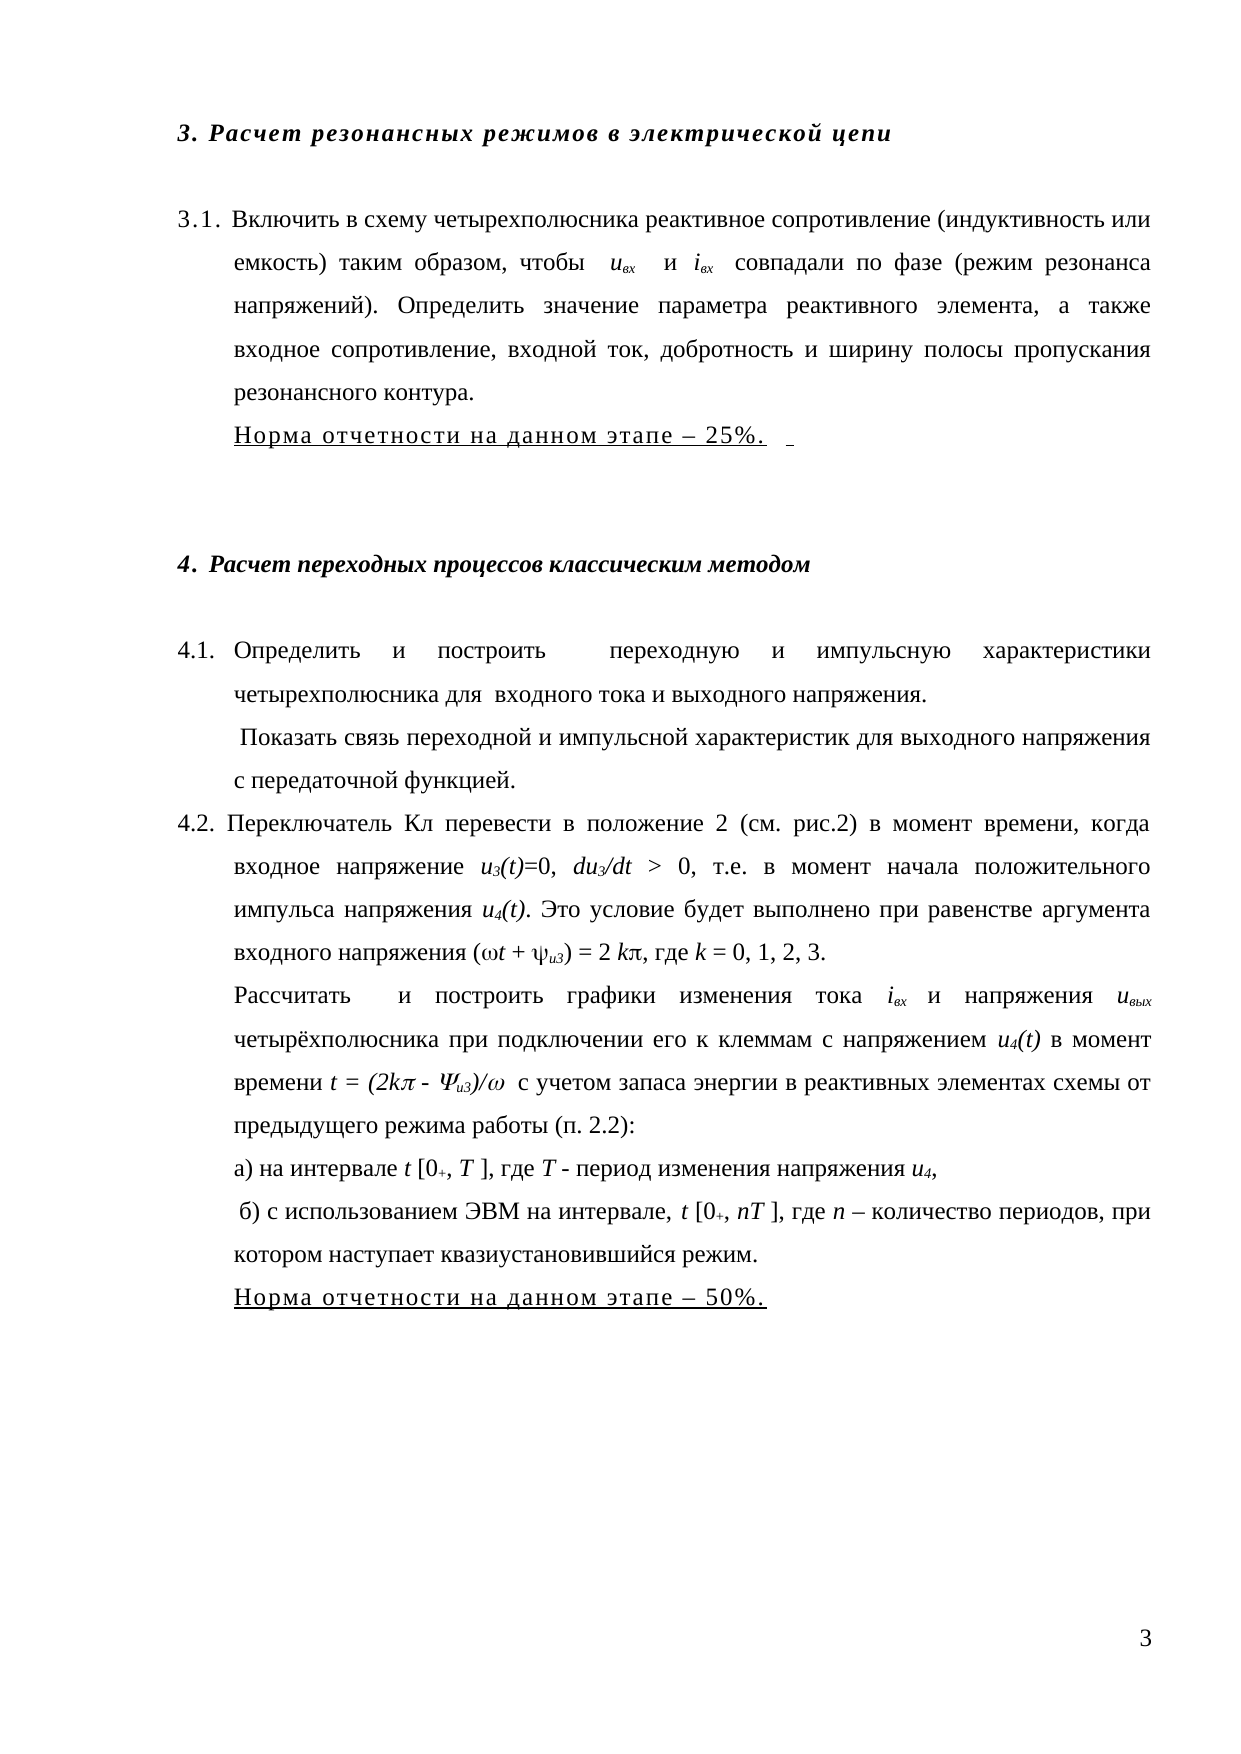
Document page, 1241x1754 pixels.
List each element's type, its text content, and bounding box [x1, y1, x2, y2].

text Норма отчетности на данном этапе – 25%. [177, 420, 1152, 449]
text а) на интервале t [0+, T ], где T - период изменения напряжения u4, [177, 1153, 1152, 1182]
text Норма отчетности на данном этапе – 50%. [233, 1282, 1152, 1311]
text 3.1. Включить в схему четырехполюсника реактивное сопротивление (индуктивность или емкость) таким образом, чтобы uвх и iвх совпадали по фазе (режим резонанса напряжений). Определить значение параметра реактивного элемента, а также входное сопротивление, входной ток, добротность и ширину полосы пропускания резонансного контура. [177, 204, 1152, 406]
text Рассчитать и построить графики изменения тока iвх и напряжения uвых четырёхполюсника при подключении его к клеммам с напряжением u4(t) в момент времени t = (2k - u3)/ с учетом запаса энергии в реактивных элементах схемы от предыдущего режима работы (п. 2.2): [177, 981, 1152, 1139]
text 4. Расчет переходных процессов классическим методом [177, 549, 1152, 578]
text Показать связь переходной и импульсной характеристик для выходного напряжения с передаточной функцией. [177, 722, 1152, 794]
text 4.2. Переключатель Кл перевести в положение 2 (см. рис.2) в момент времени, когда входное напряжение u3(t)=0, du3/dt > 0, т.е. в момент начала положительного импульса напряжения u4(t). Это условие будет выполнено при равенстве аргумента входного напряжения (t + u3) = 2 k, где k = 0, 1, 2, 3. [177, 808, 1152, 966]
text 3. Расчет резонансных режимов в электрической цепи [177, 118, 1152, 147]
text б) с использованием ЭВМ на интервале, t [0+, nT ], где n – количество периодов, при котором наступает квазиустановившийся режим. [177, 1196, 1152, 1268]
text 4.1. Определить и построить переходную и импульсную характеристики четырехполюсника для входного тока и выходного напряжения. [177, 636, 1152, 707]
